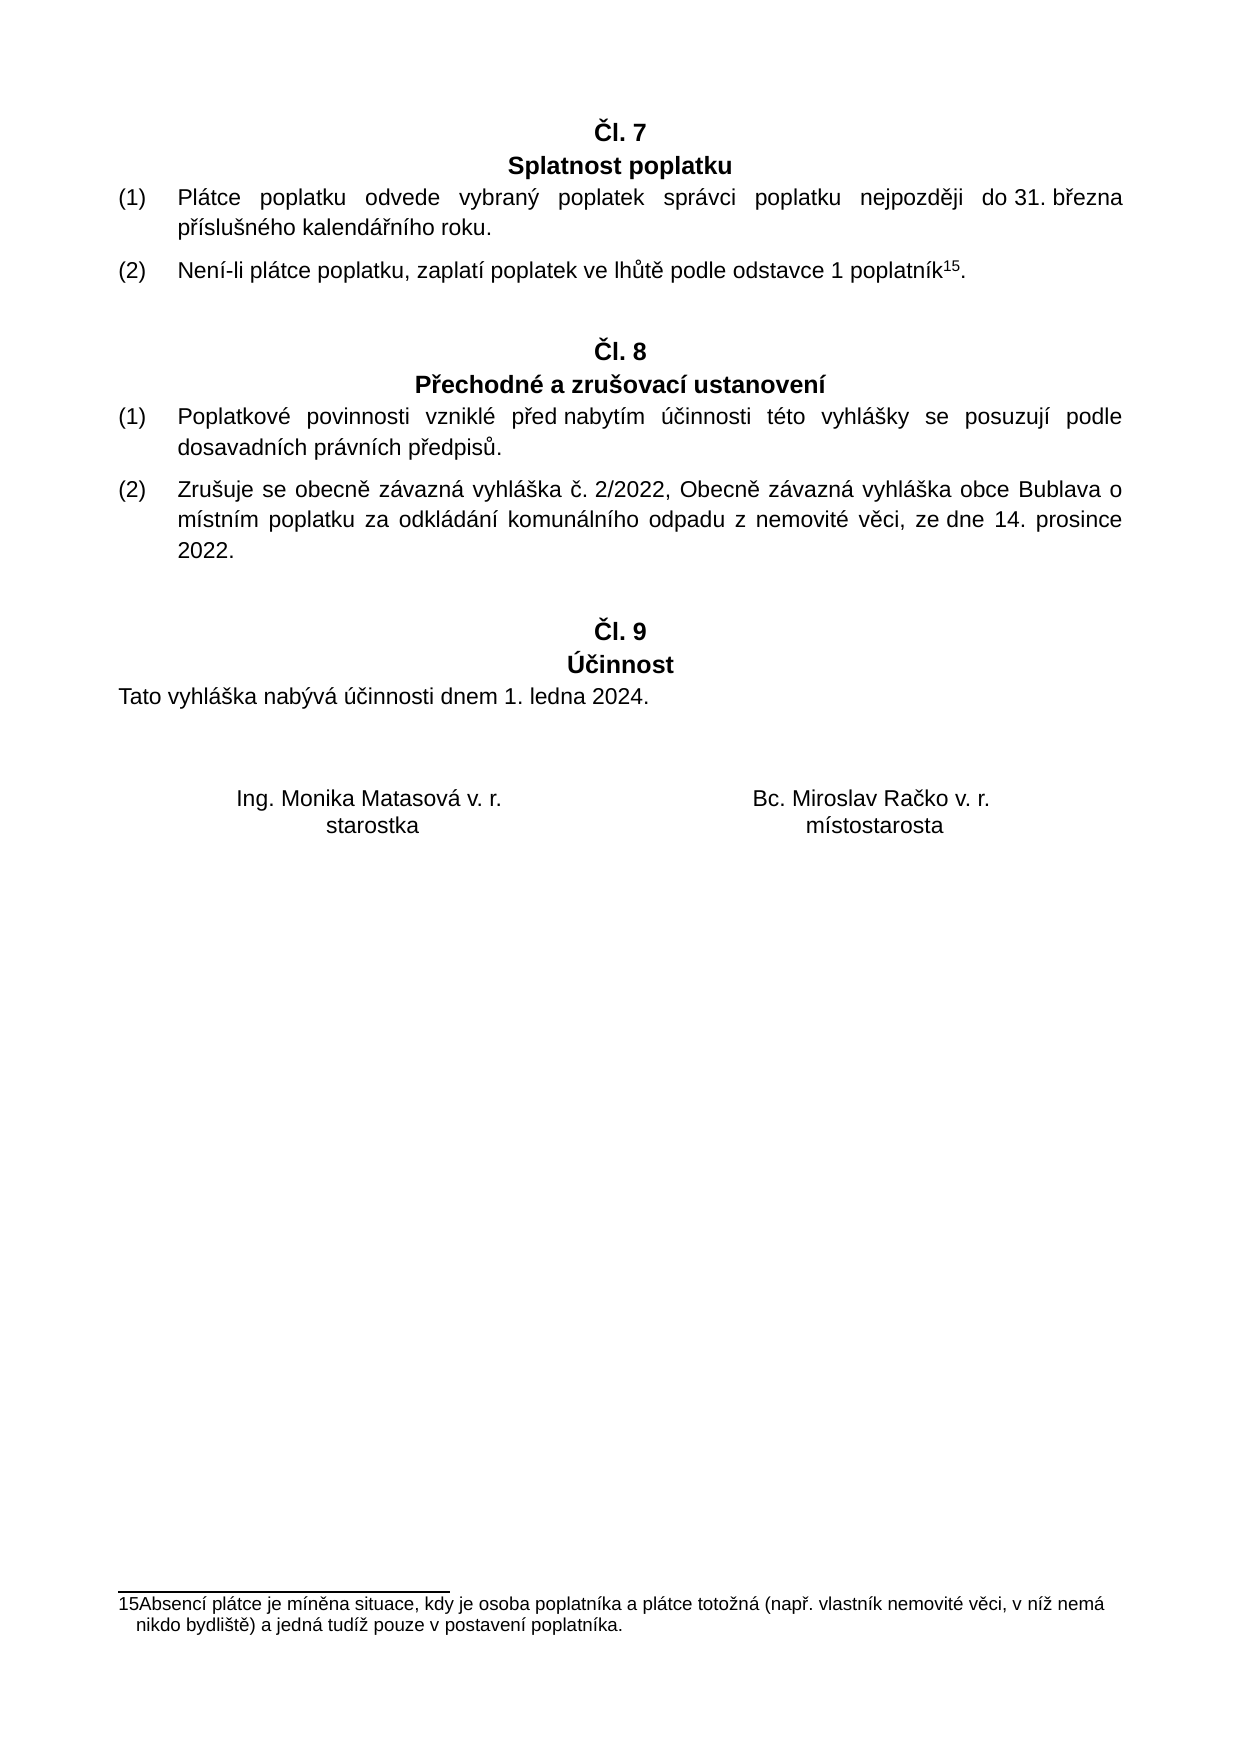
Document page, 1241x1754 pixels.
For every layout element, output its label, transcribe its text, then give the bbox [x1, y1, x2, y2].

table_cell [118, 844, 620, 962]
list Zrušuje se obecně závazná vyhláška č. 2/2022, Obecně závazná vyhláška obce Bublava o místním poplatku za odkládání komunálního odpadu z nemovité věci, ze dne 14. prosince 2022. [118, 476, 1122, 563]
list Absencí plátce je míněna situace, kdy je osoba poplatníka a plátce totožná (např. vlastník nemovité věci, v níž nemá nikdo bydliště) a jedná tudíž pouze v postavení poplatníka. [118, 1592, 1122, 1635]
table_header Ing. Monika Matasová v. r. starostka [118, 726, 620, 844]
subtitle Čl. 8 Přechodné a zrušovací ustanovení [118, 337, 1122, 399]
list Plátce poplatku odvede vybraný poplatek správci poplatku nejpozději do 31. března příslušného kalendářního roku. [118, 184, 1122, 241]
text Tato vyhláška nabývá účinnosti dnem 1. ledna 2024. [118, 683, 1122, 709]
list Není-li plátce poplatku, zaplatí poplatek ve lhůtě podle odstavce 1 poplatník. [118, 257, 1122, 283]
subtitle Čl. 9 Účinnost [118, 617, 1122, 679]
table_header Bc. Miroslav Račko v. r. místostarosta [620, 726, 1122, 844]
list Poplatkové povinnosti vzniklé před nabytím účinnosti této vyhlášky se posuzují podle dosavadních právních předpisů. [118, 403, 1122, 460]
table_cell [620, 844, 1122, 962]
subtitle Čl. 7 Splatnost poplatku [118, 118, 1122, 180]
